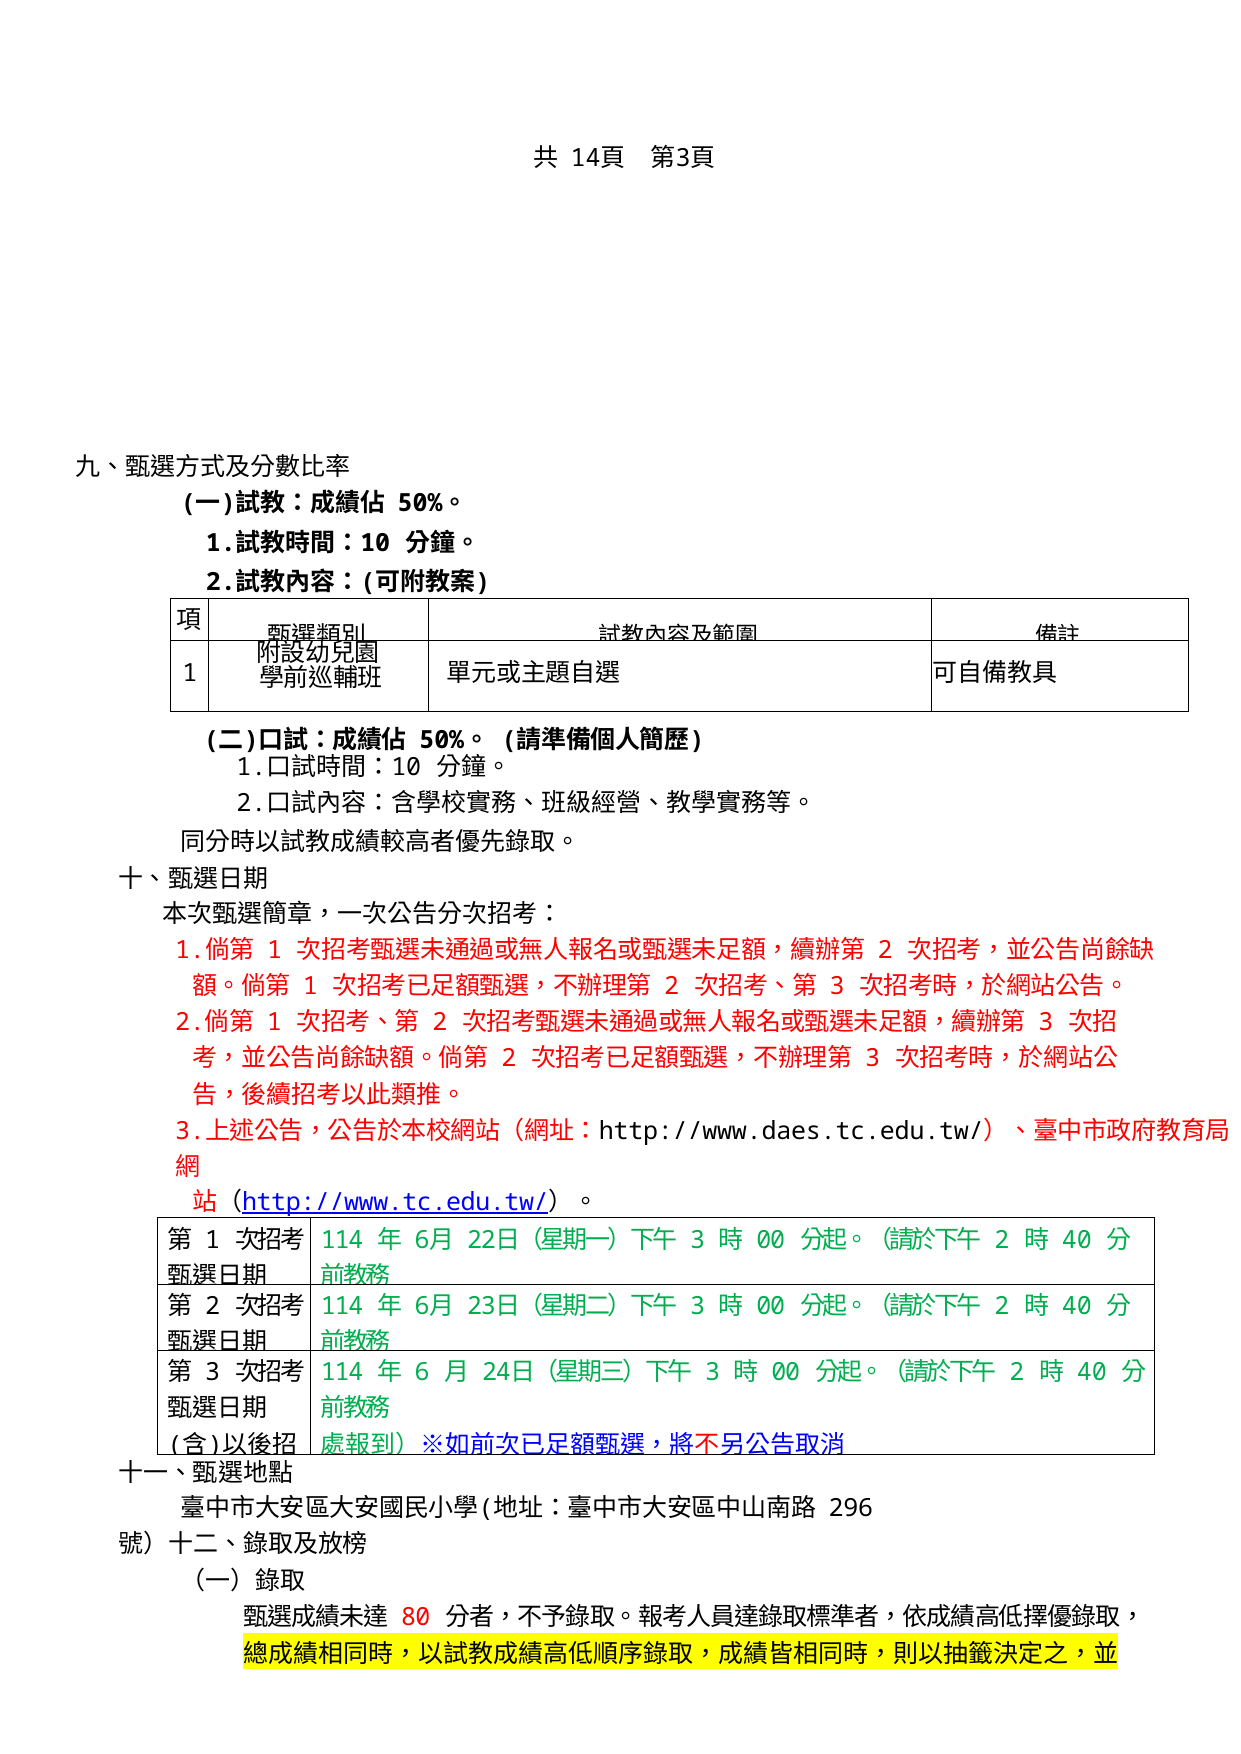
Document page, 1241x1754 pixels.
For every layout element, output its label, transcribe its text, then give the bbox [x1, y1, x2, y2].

table_cell 114 年 6月 23日（星期二）下午 3 時 00 分起。（請於下午 2 時 40 分前教務 處報到）※如前次已足額甄選，將不另公告取消 [311, 1307, 1154, 1350]
table_cell 第 2 次招考 甄選日期 [158, 1307, 310, 1350]
text 十一、甄選地點 [118, 1455, 1240, 1488]
text 甄選成績未達 80 分者，不予錄取。報考人員達錄取標準者，依成績高低擇優錄取，總成績相同時，以試教成績高低順序錄取，成績皆相同時，則以抽籤決定之，並經教師評審委員會審查通過後由校長聘用。 [243, 1596, 1128, 1669]
table_cell 114 年 6 月 24日（星期三）下午 3 時 00 分起。（請於下午 2 時 40 分前教務 處報到）※如前次已足額甄選，將不另公告取消 ※直到聘到代理教師訖。 [311, 1351, 1154, 1454]
text （一）錄取 [181, 1560, 1240, 1596]
table_cell 第 3 次招考 甄選日期 (含)以後招考 [158, 1351, 310, 1454]
text 臺中市大安區大安國民小學(地址：臺中市大安區中山南路 296號）十二、錄取及放榜 [118, 1488, 914, 1560]
